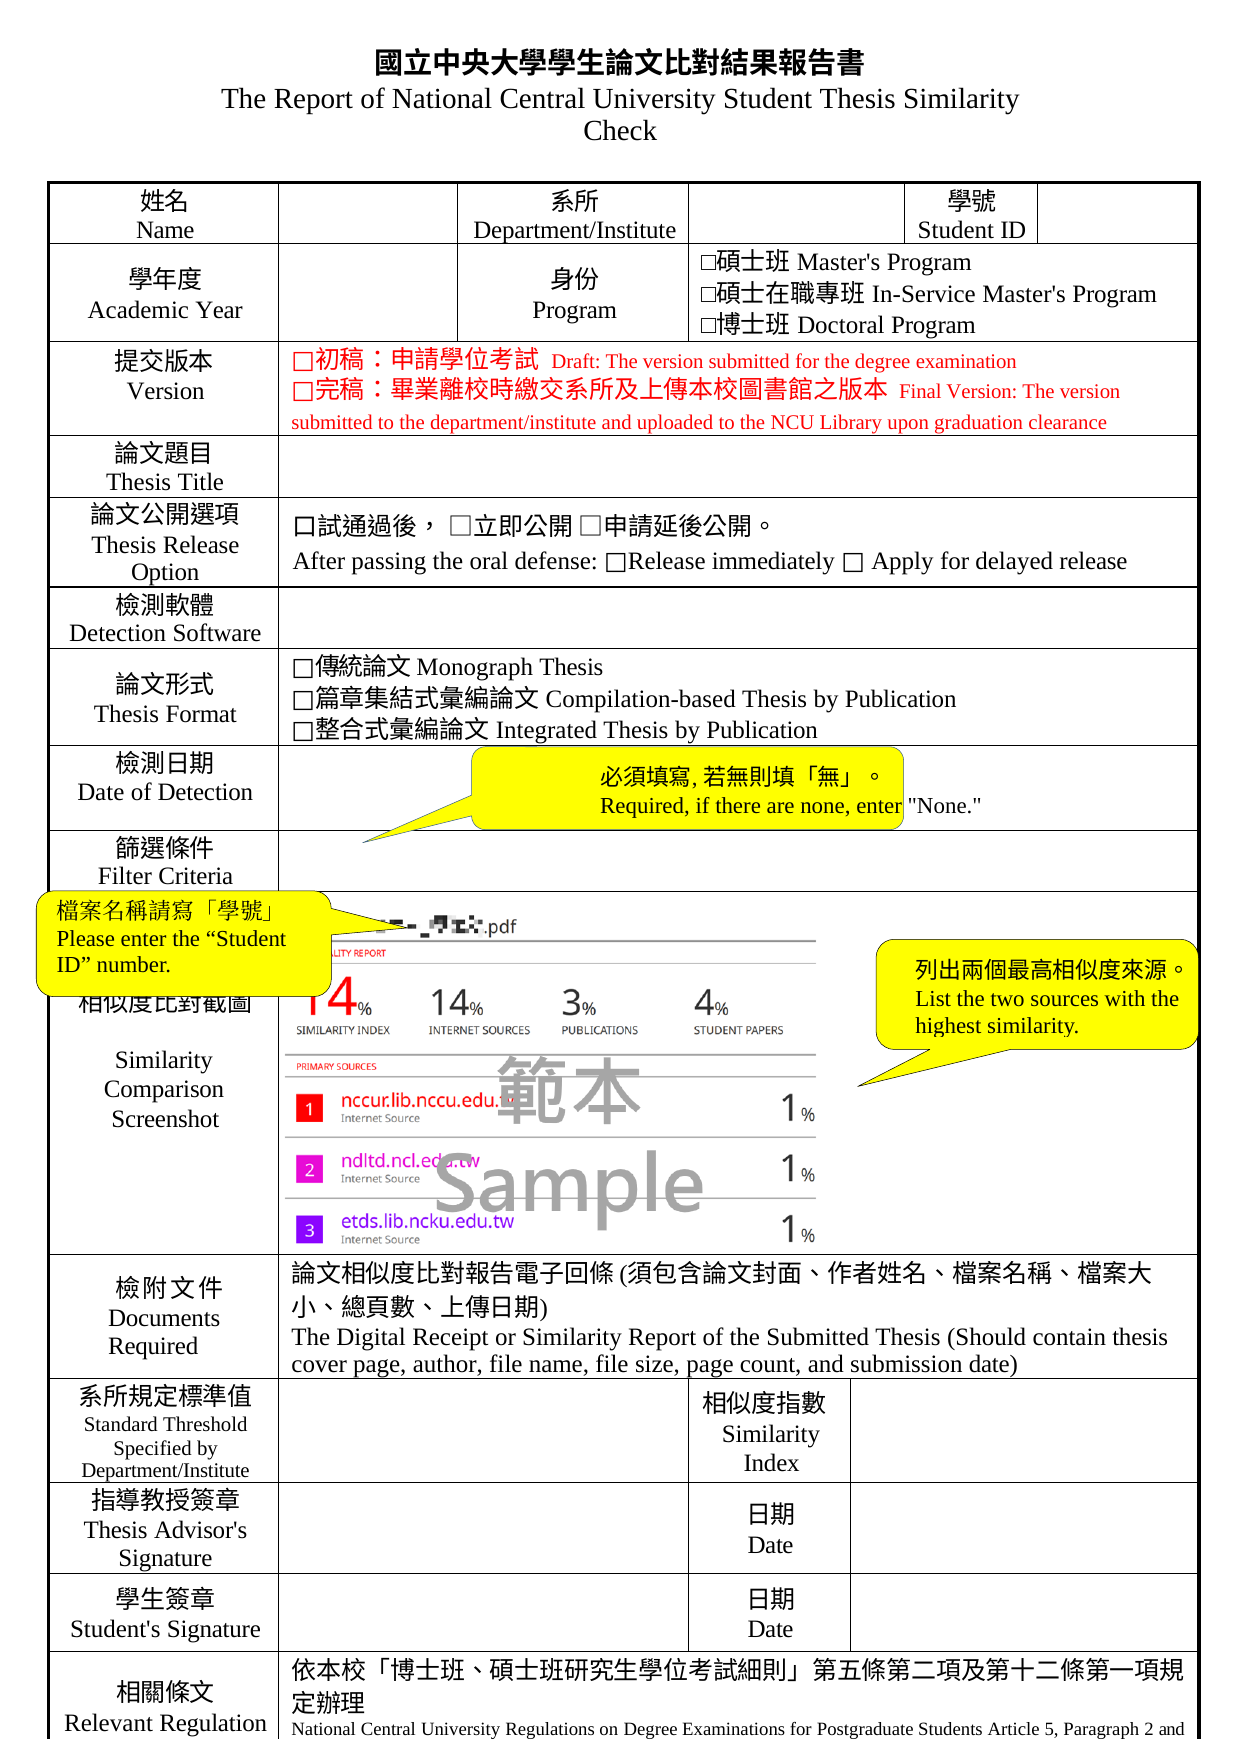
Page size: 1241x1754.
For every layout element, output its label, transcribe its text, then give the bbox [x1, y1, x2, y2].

table_cell 指導教授簽章 Thesis Advisor's Signature [50, 1483, 278, 1572]
table_cell 篩選條件 Filter Criteria [50, 831, 278, 890]
table_cell [851, 1483, 1197, 1572]
table_cell [279, 831, 1197, 891]
table_header 姓名 Name [50, 184, 278, 243]
table_cell [894, 746, 1197, 830]
table_cell □傳統論文 Monograph Thesis □篇章集結式彙編論文 Compilation-based Thesis by Publication □整合式彙編論文 Integrated Thesis by Publication [279, 649, 1197, 745]
table_cell 檢測軟體 Detection Software [50, 588, 278, 648]
table_cell 依本校「博士班、碩士班研究生學位考試細則」第五條第二項及第十二條第一項規定辦理 National Central University Regulations on Degree Examinations for Postgraduate Students Article 5, Paragraph 2 and [279, 1652, 1197, 1739]
table_cell 相似度比對截圖 [50, 997, 278, 1022]
table_cell □碩士班 Master's Program □碩士在職專班 In-Service Master's Program □博士班 Doctoral Program [689, 244, 1197, 341]
table_cell [825, 892, 1197, 1254]
subtitle The Report of National Central University Student Thesis Similarity Check [182, 82, 1059, 147]
table_cell 檢測日期 Date of Detection [50, 746, 278, 830]
table_cell 論文相似度比對報告電子回條 (須包含論文封面、作者姓名、檔案名稱、檔案大小、總頁數、上傳日期) The Digital Receipt or Similarity Report of the Submitted Thesis (Should contain thesis cover page, author, file name, file size, page count, and submission date) [279, 1255, 1197, 1378]
table_cell [279, 588, 1197, 648]
table_header [689, 184, 904, 243]
table_header 學號 Student ID [905, 184, 1037, 243]
table_cell 身份 Program [458, 244, 688, 341]
table_cell 日期 Date [689, 1483, 850, 1572]
table_cell 論文形式 Thesis Format [50, 649, 278, 745]
table_cell □初稿：申請學位考試 Draft: The version submitted for the degree examination □完稿：畢業離校時繳交系所及上傳本校圖書館之版本 Final Version: The version submitted to the department/institute and uploaded to the NCU Library upon graduation clearance [279, 342, 1197, 435]
table_header [1038, 184, 1197, 243]
table_cell Similarity Comparison [50, 1022, 278, 1103]
table_cell [279, 1483, 688, 1572]
table_header 系所 Department/Institute [458, 184, 688, 243]
table_cell [279, 746, 481, 830]
table_cell [279, 436, 1197, 497]
table_cell [279, 1379, 688, 1482]
table_cell 相似度指數 Similarity Index [689, 1379, 850, 1482]
table_cell 口試通過後， □立即公開 □申請延後公開。 After passing the oral defense: □Release immediately □ Apply for delayed release [279, 498, 1197, 586]
table_cell 學生簽章 Student's Signature [50, 1574, 278, 1651]
table_cell [279, 1574, 688, 1651]
subtitle 國立中央大學學生論文比對結果報告書 [181, 42, 1059, 82]
table_cell [851, 1379, 1197, 1482]
picture [280, 892, 825, 1254]
table_cell 學年度 Academic Year [50, 244, 278, 341]
table_cell 系所規定標準值 Standard Threshold Specified by Department/Institute [50, 1379, 278, 1482]
table_cell [279, 244, 457, 341]
table_cell Screenshot [50, 1104, 278, 1254]
table_header [279, 184, 457, 243]
table_cell 日期 Date [689, 1574, 850, 1651]
table_cell 相關條文 Relevant Regulation [50, 1652, 278, 1739]
table_cell [851, 1574, 1197, 1651]
table_cell 論文公開選項 Thesis Release Option [50, 498, 278, 586]
table_cell 提交版本 Version [50, 342, 278, 435]
table_cell [420, 817, 480, 830]
table_cell 論文題目 Thesis Title [50, 436, 278, 497]
table_cell 檢附文件 Documents Required [50, 1255, 278, 1378]
